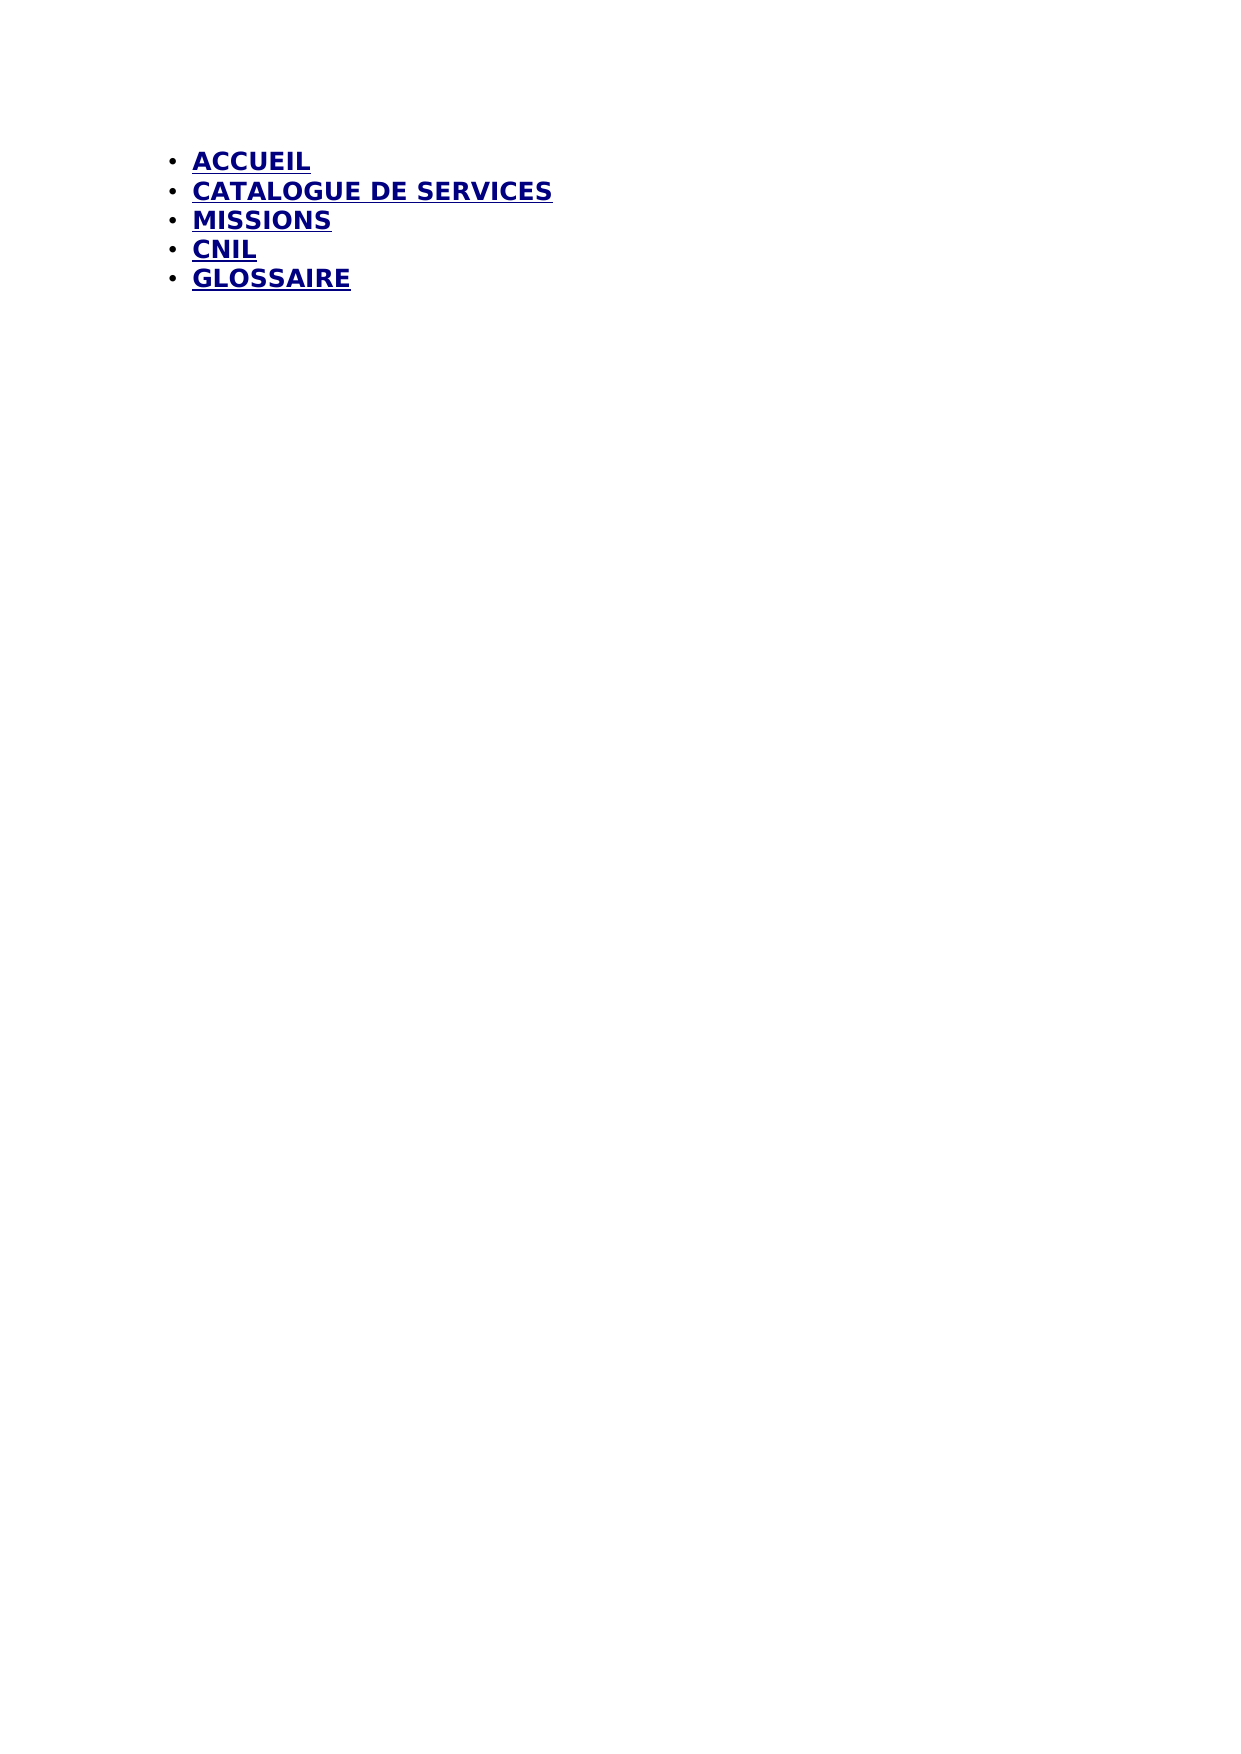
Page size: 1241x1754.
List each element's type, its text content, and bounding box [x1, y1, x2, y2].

list GLOSSAIRE [177, 264, 1122, 293]
list MISSIONS [177, 206, 1122, 235]
list CATALOGUE DE SERVICES [177, 177, 1122, 206]
list CNIL [177, 235, 1122, 264]
list ACCUEIL [177, 148, 1122, 177]
